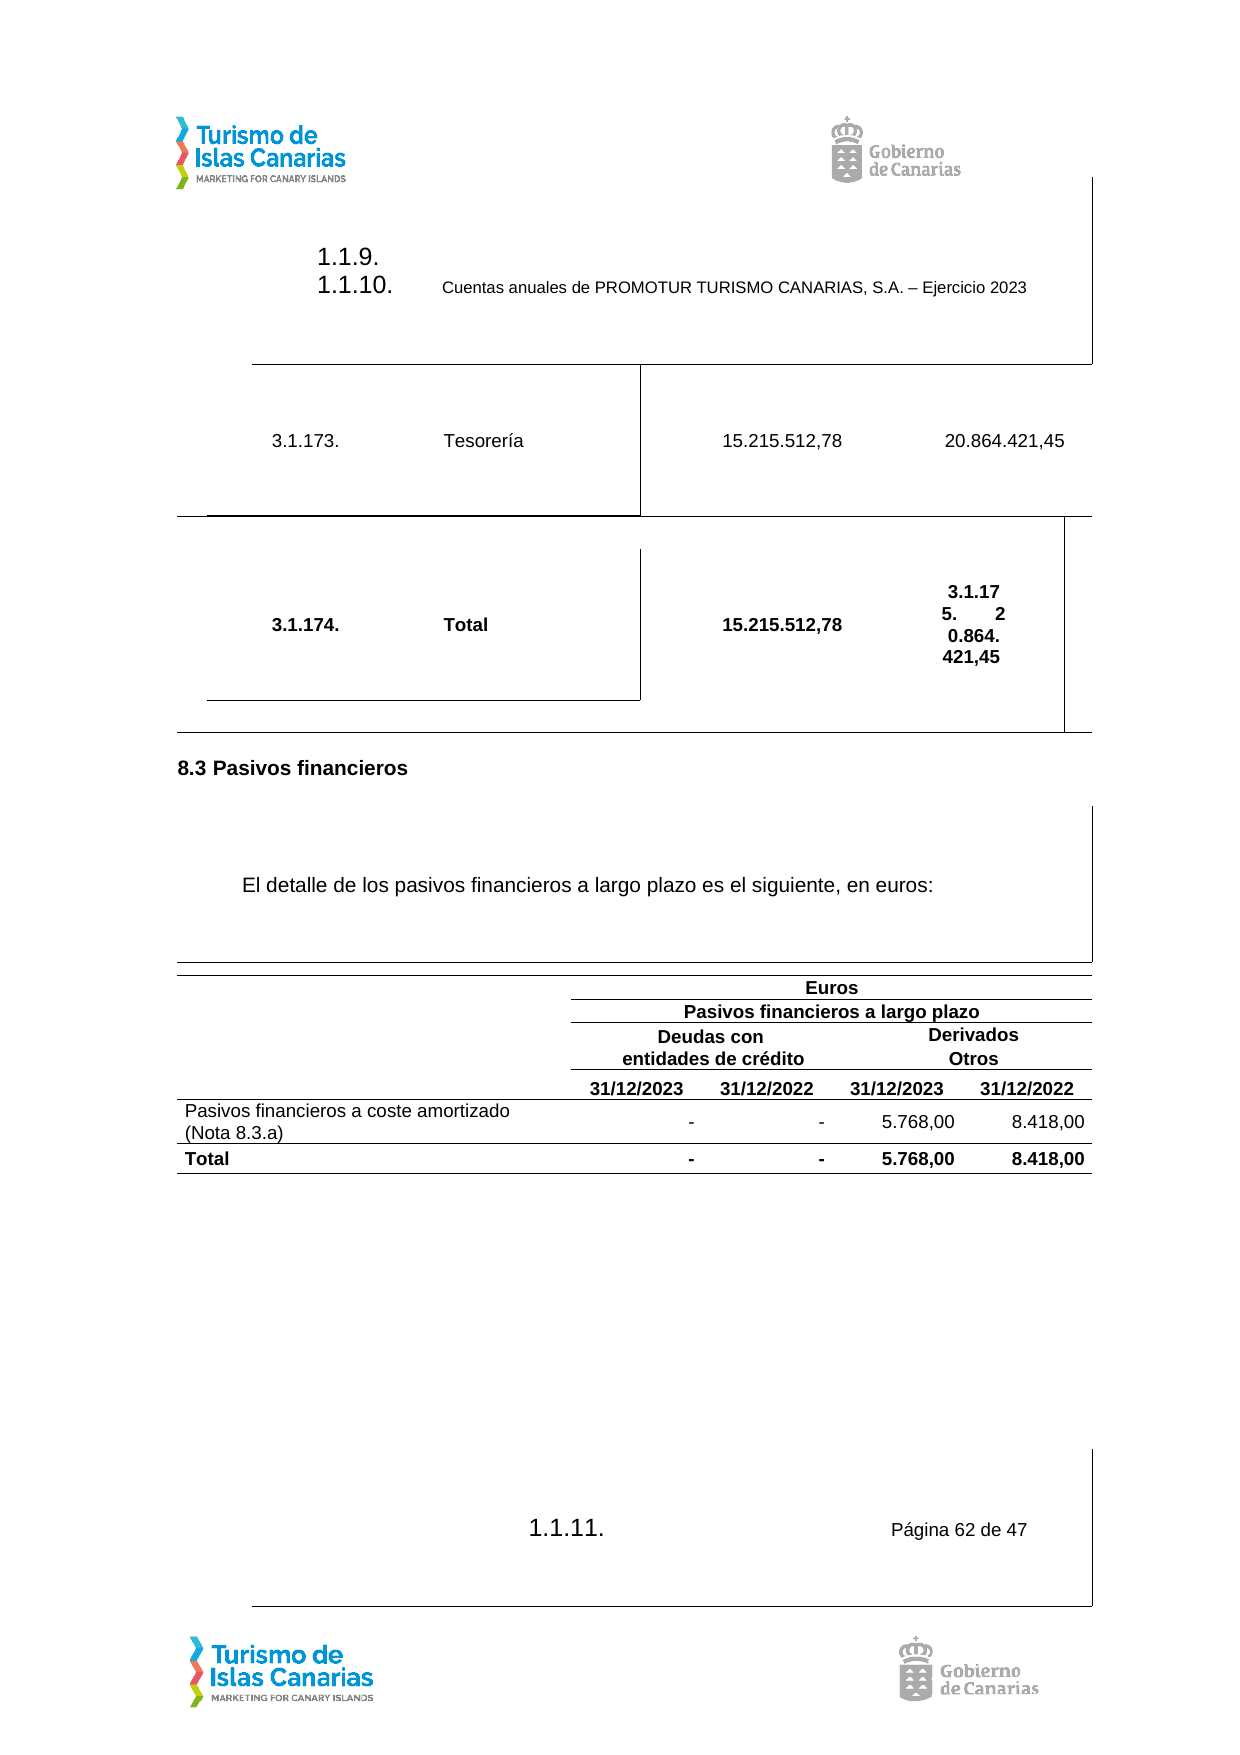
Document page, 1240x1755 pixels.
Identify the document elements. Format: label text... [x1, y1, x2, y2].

table_cell 5.768,00 [832, 1100, 962, 1143]
table_cell [177, 999, 571, 1022]
table_cell - [571, 1144, 702, 1172]
text El detalle de los pasivos financieros a largo plazo es el siguiente, en euros: [177, 806, 1092, 962]
table_cell Total [177, 1144, 571, 1172]
table_cell 31/12/2023 [832, 1070, 962, 1099]
table_cell - [702, 1144, 832, 1172]
table_cell 5.768,00 [832, 1144, 962, 1172]
table_cell [1065, 517, 1092, 732]
table_cell 20.864.421,45 [869, 517, 1064, 732]
table_cell 15.215.512,78 [647, 517, 869, 732]
table_cell 8.418,00 [962, 1100, 1092, 1143]
table_cell Otros [855, 1046, 1092, 1069]
table_cell 31/12/2022 [962, 1070, 1092, 1099]
list Pasivos financieros [177, 754, 1092, 781]
table_cell 31/12/2022 [702, 1070, 832, 1099]
table_cell Derivados [855, 1023, 1092, 1046]
table_cell 20.864.421,45 [869, 364, 1092, 516]
table_cell [177, 1069, 571, 1099]
table_cell Pasivos financieros a coste amortizado (Nota 8.3.a) [177, 1100, 571, 1143]
table_cell 31/12/2023 [571, 1070, 702, 1099]
table_cell - [702, 1100, 832, 1143]
table_cell Pasivos financieros a largo plazo [571, 1000, 1092, 1022]
table_cell 8.418,00 [962, 1144, 1092, 1172]
table_header [177, 976, 571, 998]
table_cell [177, 1022, 571, 1069]
table_cell Total [177, 517, 647, 732]
table_cell - [571, 1100, 702, 1143]
table_cell Tesorería [177, 364, 647, 516]
table_cell 15.215.512,78 [647, 364, 869, 516]
table_cell Deudas con entidades de crédito [571, 1023, 855, 1069]
table_header Euros [571, 976, 1092, 998]
